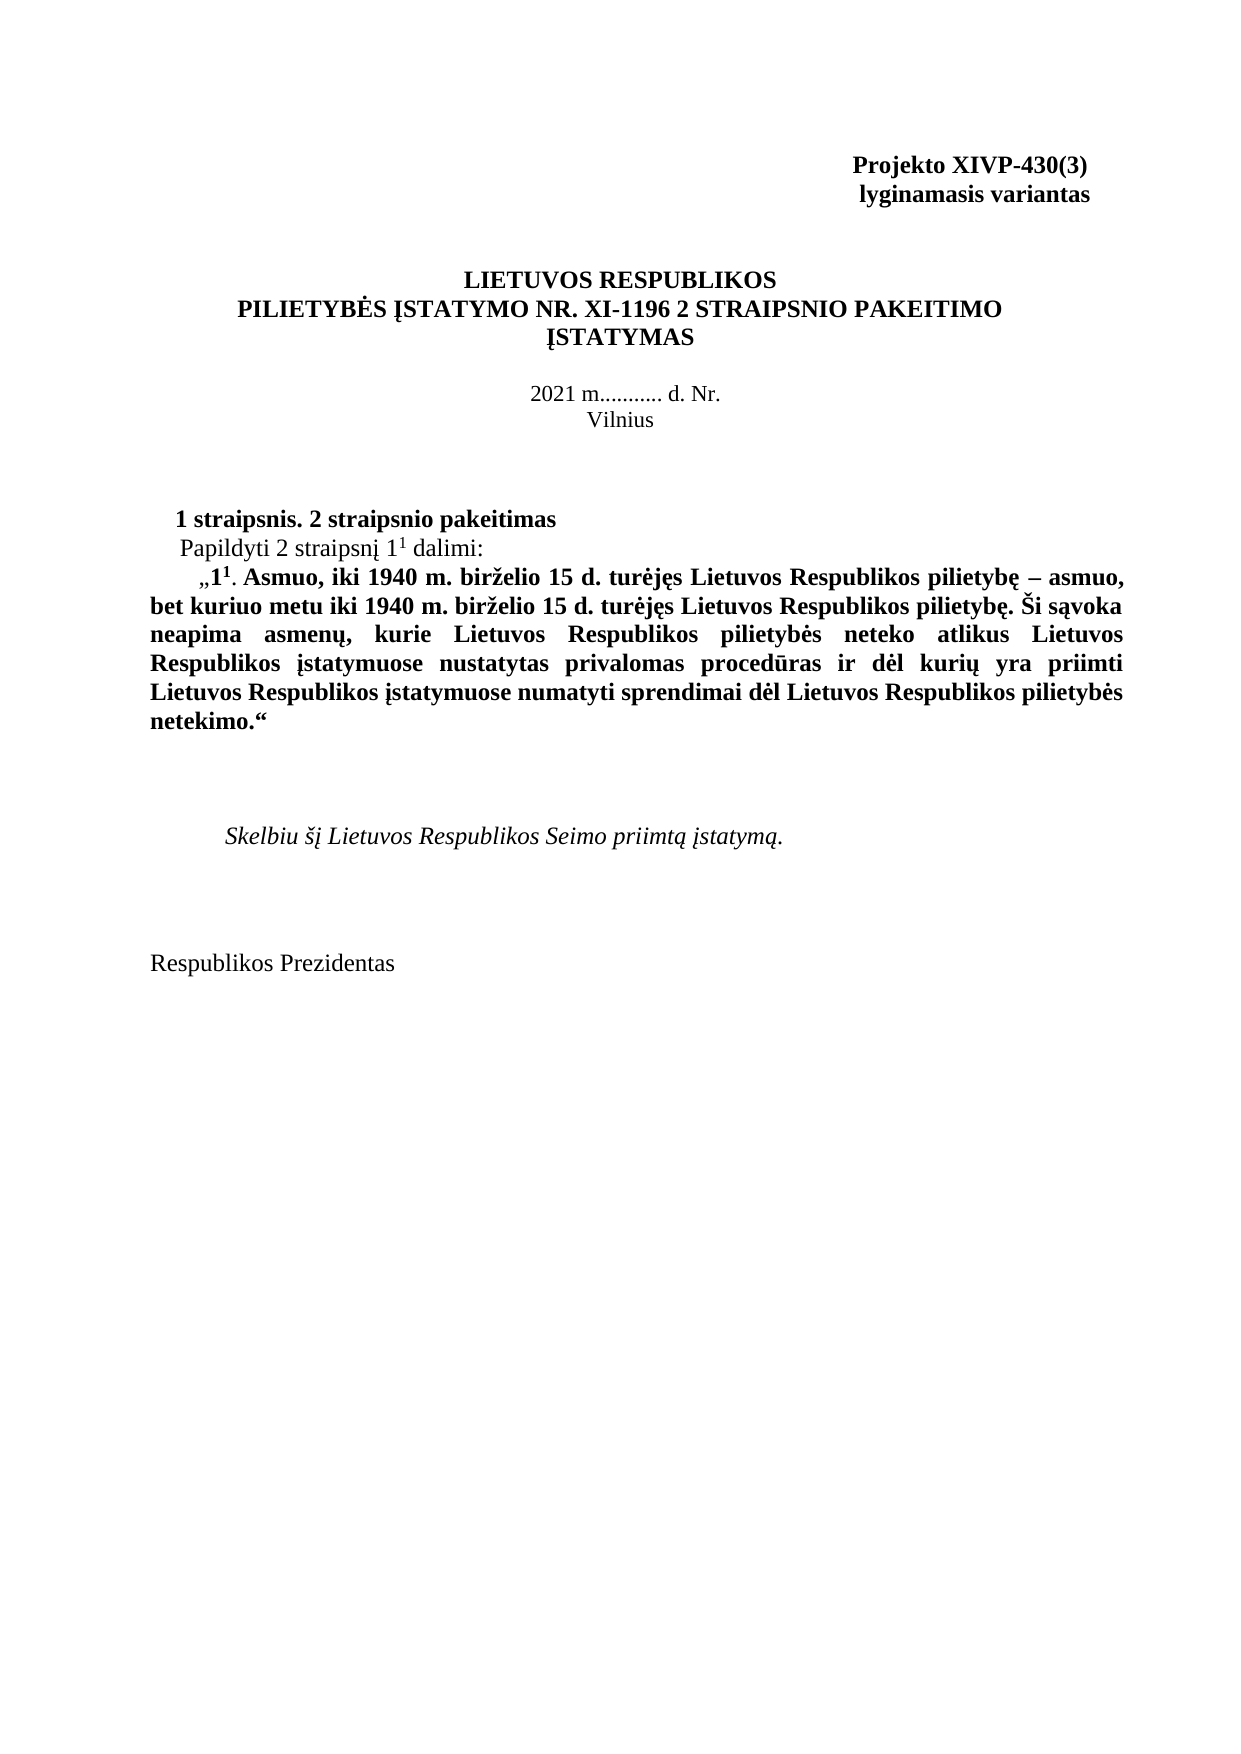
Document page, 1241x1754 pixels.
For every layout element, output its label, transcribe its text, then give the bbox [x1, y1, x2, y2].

text lyginamasis variantas [150, 179, 1090, 207]
text ĮSTATYMAS [150, 322, 1090, 351]
text Vilnius [150, 406, 1090, 433]
text Papildyti 2 straipsnį 11 dalimi: [150, 533, 1090, 562]
text 1 straipsnis. 2 straipsnio pakeitimas [150, 504, 1090, 533]
text Respublikos Prezidentas [150, 939, 1090, 976]
text LIETUVOS RESPUBLIKOS [150, 265, 1090, 294]
text PILIETYBĖS ĮSTATYMO NR. XI-1196 2 STRAIPSNIO PAKEITIMO [150, 294, 1090, 322]
text Skelbiu šį Lietuvos Respublikos Seimo priimtą įstatymą. [150, 821, 1090, 849]
text 2021 m........... d. Nr. [450, 380, 1090, 406]
text „11. Asmuo, iki 1940 m. birželio 15 d. turėjęs Lietuvos Respublikos pilietybę – asmuo, bet kuriuo metu iki 1940 m. birželio 15 d. turėjęs Lietuvos Respublikos pilietybę. Ši sąvoka neapima asmenų, kurie Lietuvos Respublikos pilietybės neteko atlikus Lietuvos Respublikos įstatymuose nustatytas privalomas procedūras ir dėl kurių yra priimti Lietuvos Respublikos įstatymuose numatyti sprendimai dėl Lietuvos Respublikos pilietybės netekimo.“ [120, 562, 1124, 734]
text Projekto XIVP-430(3) [150, 150, 1090, 179]
